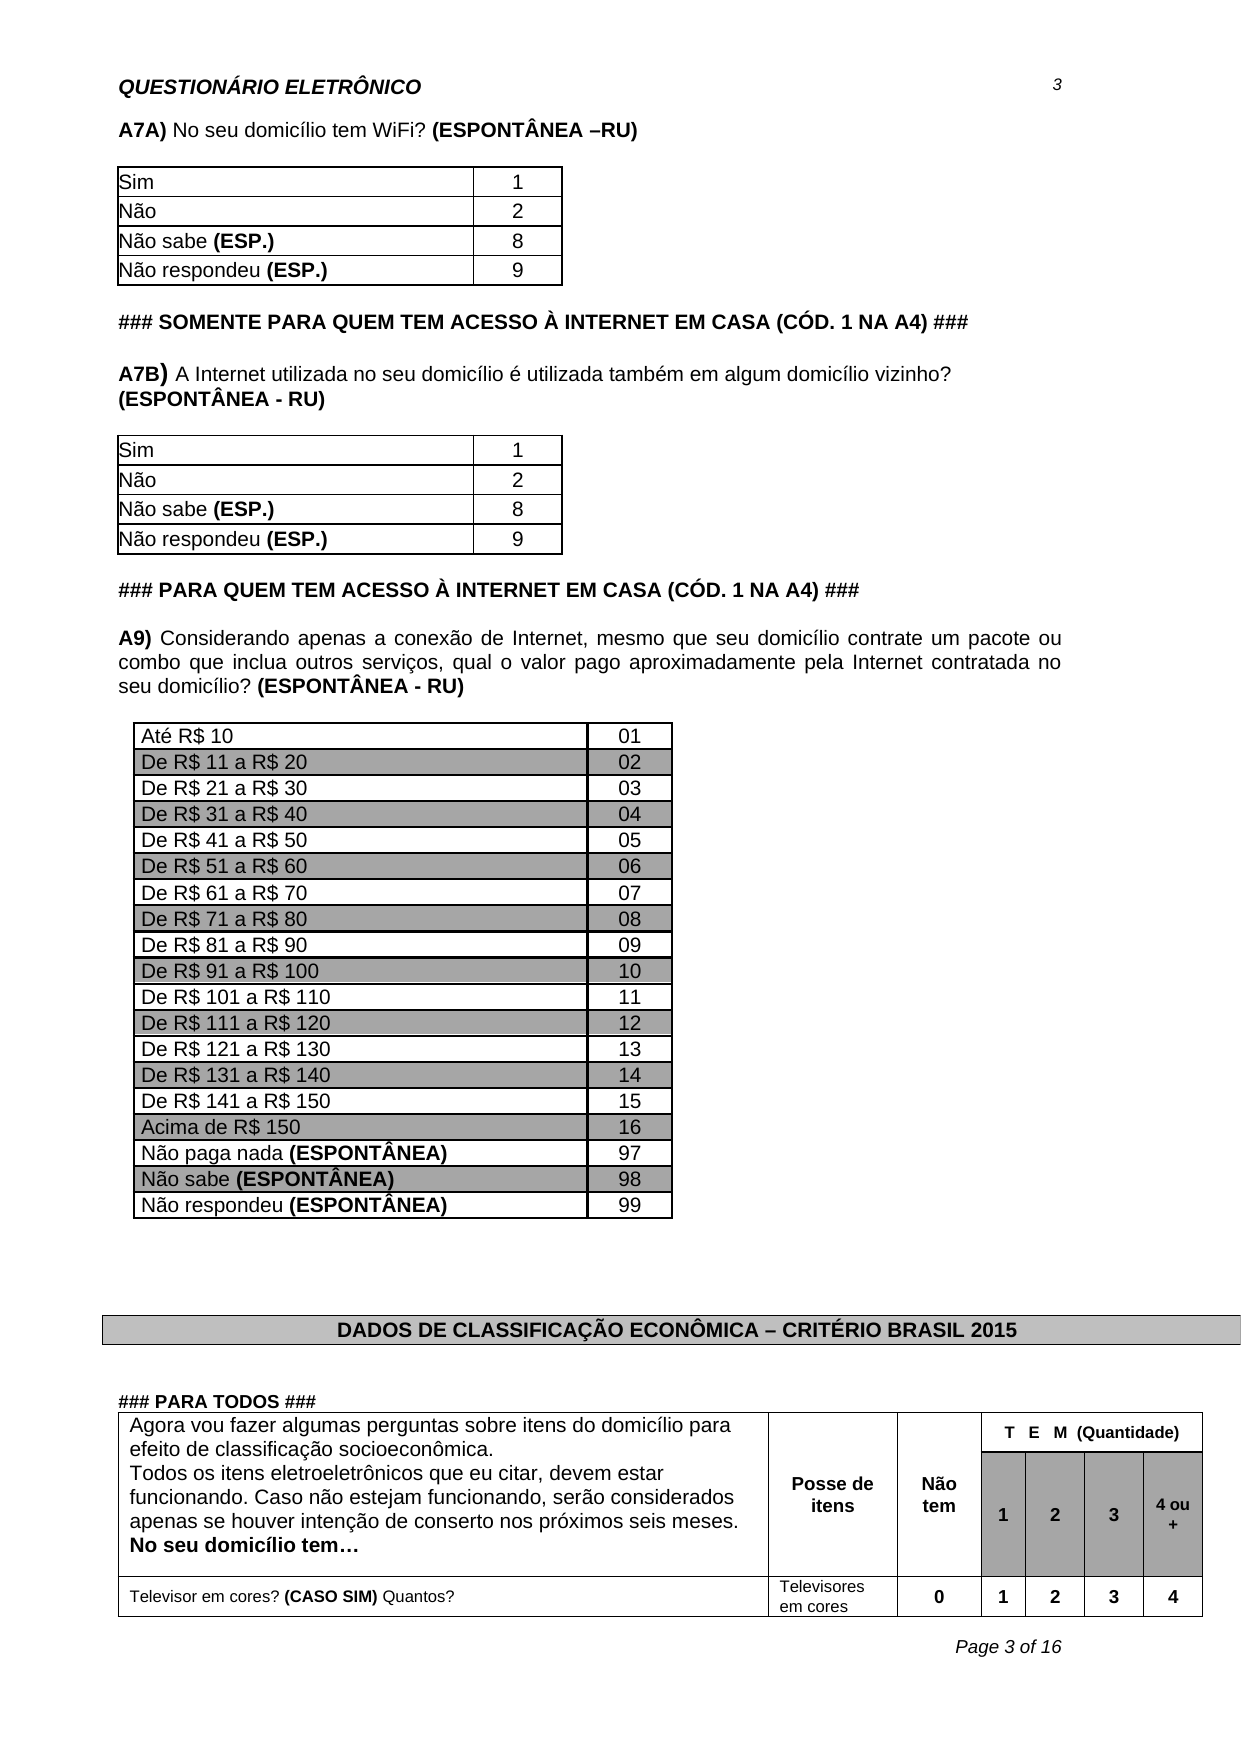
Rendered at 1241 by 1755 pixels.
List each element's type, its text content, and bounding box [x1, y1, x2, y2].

table_cell Não sabe (ESP.) [119, 495, 473, 523]
table_cell 10 [589, 959, 671, 982]
table_cell 02 [589, 750, 671, 774]
table_cell 11 [589, 985, 671, 1008]
text A7A) No seu domicílio tem WiFi? (ESPONTÂNEA –RU) [118, 118, 1063, 142]
text A7B) A Internet utilizada no seu domicílio é utilizada também em algum domicílio vizinho? (ESPONTÂNEA - RU) [118, 358, 1063, 411]
table_cell De R$ 51 a R$ 60 [135, 854, 586, 878]
table_cell Televisor em cores? (CASO SIM) Quantos? [119, 1577, 768, 1616]
table_cell 15 [589, 1089, 671, 1113]
table_header T E M (Quantidade) [982, 1413, 1202, 1451]
table_cell Não sabe (ESPONTÂNEA) [135, 1167, 586, 1191]
table_cell De R$ 91 a R$ 100 [135, 959, 586, 982]
table_cell 03 [589, 776, 671, 800]
table_cell Não [119, 466, 473, 494]
text ### PARA QUEM TEM ACESSO À INTERNET EM CASA (CÓD. 1 NA A4) ### [118, 578, 1063, 602]
table_cell Não respondeu (ESPONTÂNEA) [135, 1193, 586, 1217]
table_cell 1 [982, 1577, 1025, 1616]
table_cell 0 [898, 1577, 981, 1616]
table_cell De R$ 121 a R$ 130 [135, 1037, 586, 1061]
table_cell 13 [589, 1037, 671, 1061]
table_cell Não sabe (ESP.) [119, 227, 473, 255]
table_cell 16 [589, 1115, 671, 1139]
table_cell De R$ 21 a R$ 30 [135, 776, 586, 800]
table_cell 8 [474, 495, 561, 523]
table_cell 98 [589, 1167, 671, 1191]
table_cell De R$ 111 a R$ 120 [135, 1011, 586, 1034]
table_cell 97 [589, 1141, 671, 1165]
table_cell Televisores em cores [769, 1577, 897, 1616]
text ### PARA TODOS ### [118, 1391, 1063, 1412]
table_header Sim [119, 436, 473, 464]
table_cell De R$ 11 a R$ 20 [135, 750, 586, 774]
table_header 1 [474, 168, 561, 196]
table_cell 3 [1085, 1577, 1143, 1616]
table_header 1 [474, 436, 561, 464]
table_cell De R$ 101 a R$ 110 [135, 985, 586, 1008]
table_cell 04 [589, 802, 671, 826]
text A9) Considerando apenas a conexão de Internet, mesmo que seu domicílio contrate um pacote ou combo que inclua outros serviços, qual o valor pago aproximadamente pela Internet contratada no seu domicílio? (ESPONTÂNEA - RU) [118, 626, 1063, 698]
table_cell 12 [589, 1011, 671, 1034]
table_cell 2 [1026, 1453, 1084, 1576]
table_cell De R$ 71 a R$ 80 [135, 906, 586, 930]
table_cell 8 [474, 227, 561, 255]
table_header Agora vou fazer algumas perguntas sobre itens do domicílio para efeito de classificação socioeconômica. Todos os itens eletroeletrônicos que eu citar, devem estar funcionando. Caso não estejam funcionando, serão considerados apenas se houver intenção de conserto nos próximos seis meses. No seu domicílio tem… [119, 1413, 768, 1576]
table_header Sim [119, 168, 473, 196]
table_header DADOS DE CLASSIFICAÇÃO ECONÔMICA – CRITÉRIO BRASIL 2015 [103, 1316, 1240, 1344]
table_cell Não respondeu (ESP.) [119, 256, 473, 284]
table_cell Não paga nada (ESPONTÂNEA) [135, 1141, 586, 1165]
table_cell 09 [589, 933, 671, 956]
table_cell 06 [589, 854, 671, 878]
table_cell De R$ 141 a R$ 150 [135, 1089, 586, 1113]
table_cell De R$ 31 a R$ 40 [135, 802, 586, 826]
table_cell 9 [474, 256, 561, 284]
table_cell Não respondeu (ESP.) [119, 525, 473, 553]
table_cell De R$ 61 a R$ 70 [135, 880, 586, 904]
table_header Até R$ 10 [135, 724, 586, 748]
table_header Não tem [898, 1413, 981, 1576]
table_cell 08 [589, 906, 671, 930]
table_cell De R$ 41 a R$ 50 [135, 828, 586, 852]
text ### SOMENTE PARA QUEM TEM ACESSO À INTERNET EM CASA (CÓD. 1 NA A4) ### [118, 310, 1063, 334]
table_cell 4 [1144, 1577, 1202, 1616]
table_cell De R$ 81 a R$ 90 [135, 933, 586, 956]
table_cell 9 [474, 525, 561, 553]
table_cell De R$ 131 a R$ 140 [135, 1063, 586, 1087]
table_header Posse de itens [769, 1413, 897, 1576]
table_cell 07 [589, 880, 671, 904]
table_cell 99 [589, 1193, 671, 1217]
table_cell 4 ou + [1144, 1453, 1202, 1576]
table_cell 2 [1026, 1577, 1084, 1616]
table_cell Acima de R$ 150 [135, 1115, 586, 1139]
table_cell Não [119, 197, 473, 225]
table_cell 2 [474, 466, 561, 494]
table_cell 14 [589, 1063, 671, 1087]
table_header 01 [589, 724, 671, 748]
table_cell 1 [982, 1453, 1025, 1576]
table_cell 3 [1085, 1453, 1143, 1576]
table_cell 05 [589, 828, 671, 852]
table_cell 2 [474, 197, 561, 225]
